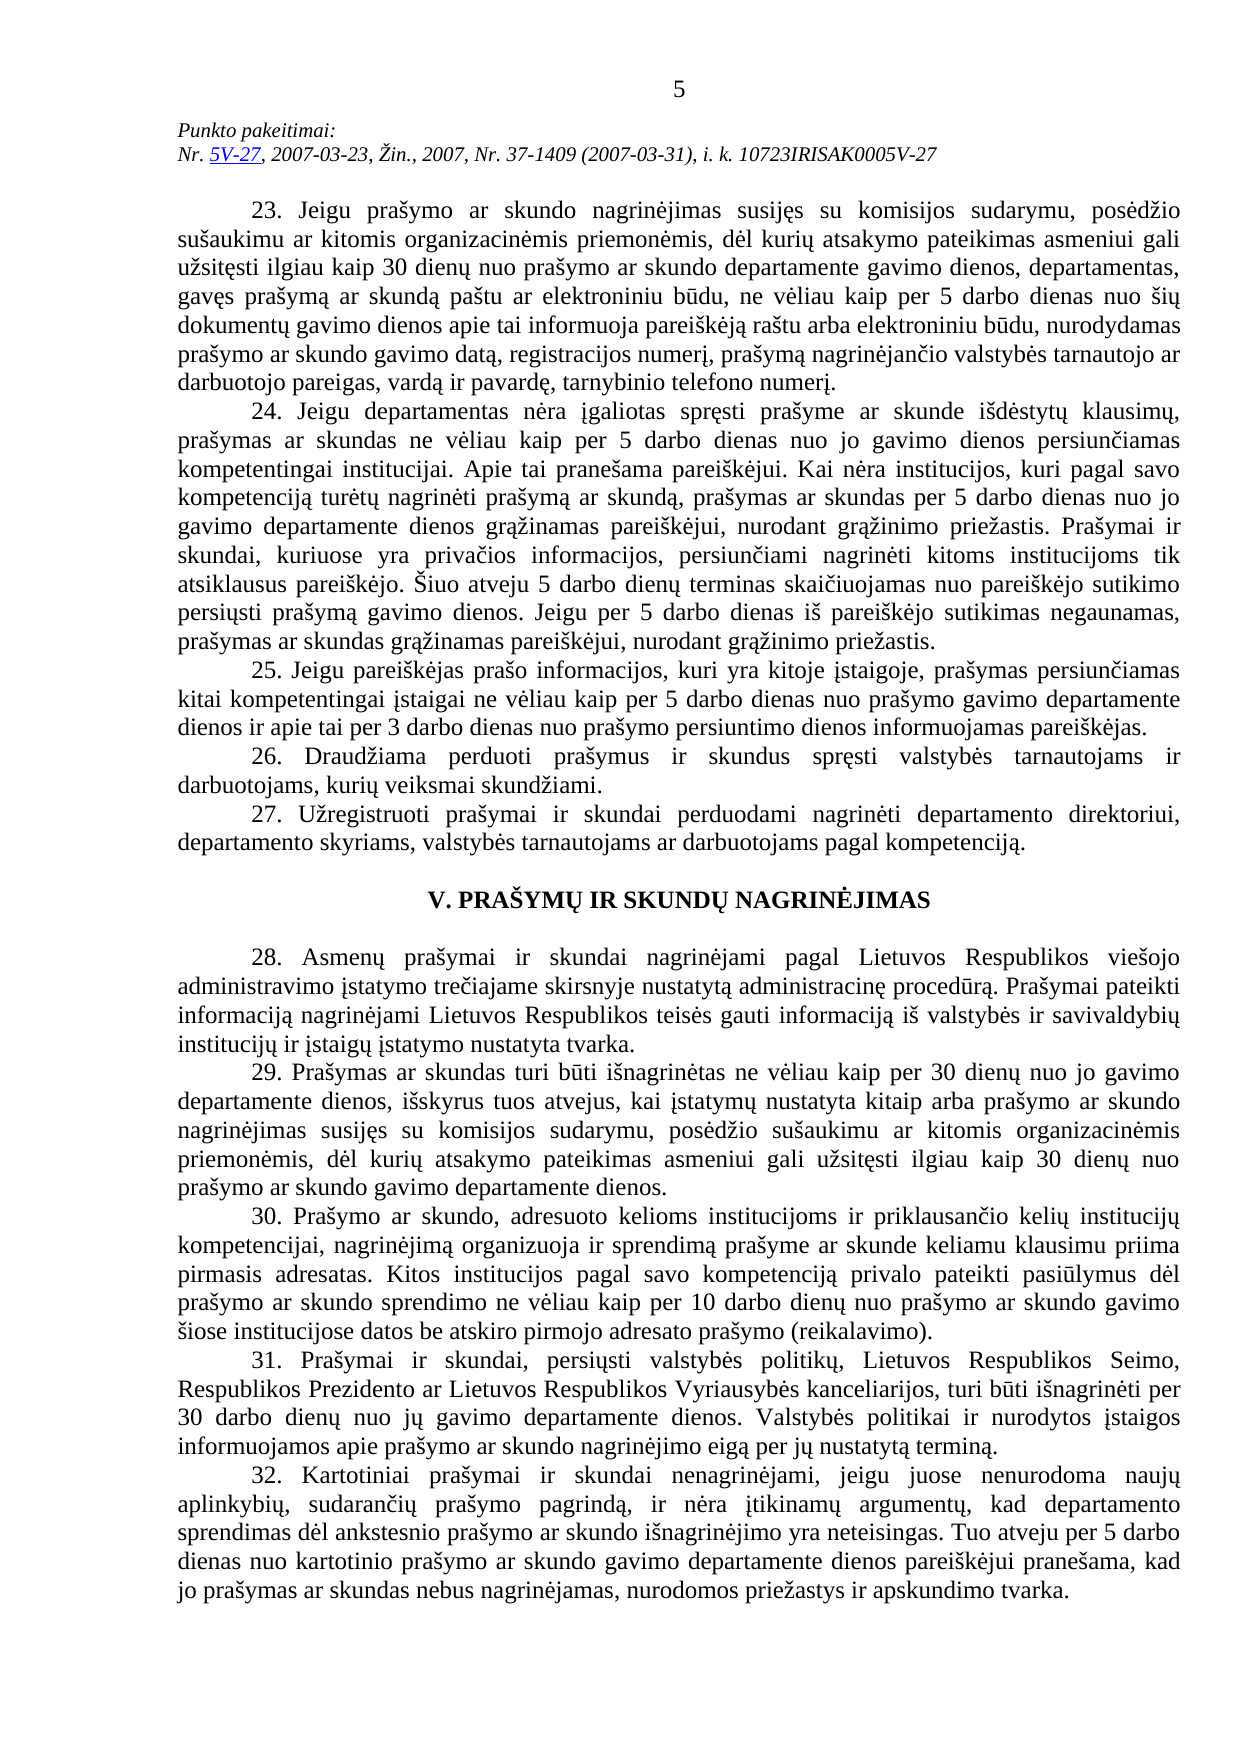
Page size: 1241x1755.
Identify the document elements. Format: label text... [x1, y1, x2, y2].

text 30. Prašymo ar skundo, adresuoto kelioms institucijoms ir priklausančio kelių institucijų kompetencijai, nagrinėjimą organizuoja ir sprendimą prašyme ar skunde keliamu klausimu priima pirmasis adresatas. Kitos institucijos pagal savo kompetenciją privalo pateikti pasiūlymus dėl prašymo ar skundo sprendimo ne vėliau kaip per 10 darbo dienų nuo prašymo ar skundo gavimo šiose institucijose datos be atskiro pirmojo adresato prašymo (reikalavimo). [177, 1201, 1181, 1345]
text 32. Kartotiniai prašymai ir skundai nenagrinėjami, jeigu juose nenurodoma naujų aplinkybių, sudarančių prašymo pagrindą, ir nėra įtikinamų argumentų, kad departamento sprendimas dėl ankstesnio prašymo ar skundo išnagrinėjimo yra neteisingas. Tuo atveju per 5 darbo dienas nuo kartotinio prašymo ar skundo gavimo departamente dienos pareiškėjui pranešama, kad jo prašymas ar skundas nebus nagrinėjamas, nurodomos priežastys ir apskundimo tvarka. [177, 1460, 1181, 1604]
text 27. Užregistruoti prašymai ir skundai perduodami nagrinėti departamento direktoriui, departamento skyriams, valstybės tarnautojams ar darbuotojams pagal kompetenciją. [177, 799, 1181, 856]
text 29. Prašymas ar skundas turi būti išnagrinėtas ne vėliau kaip per 30 dienų nuo jo gavimo departamente dienos, išskyrus tuos atvejus, kai įstatymų nustatyta kitaip arba prašymo ar skundo nagrinėjimas susijęs su komisijos sudarymu, posėdžio sušaukimu ar kitomis organizacinėmis priemonėmis, dėl kurių atsakymo pateikimas asmeniui gali užsitęsti ilgiau kaip 30 dienų nuo prašymo ar skundo gavimo departamente dienos. [177, 1057, 1181, 1201]
text 23. Jeigu prašymo ar skundo nagrinėjimas susijęs su komisijos sudarymu, posėdžio sušaukimu ar kitomis organizacinėmis priemonėmis, dėl kurių atsakymo pateikimas asmeniui gali užsitęsti ilgiau kaip 30 dienų nuo prašymo ar skundo departamente gavimo dienos, departamentas, gavęs prašymą ar skundą paštu ar elektroniniu būdu, ne vėliau kaip per 5 darbo dienas nuo šių dokumentų gavimo dienos apie tai informuoja pareiškėją raštu arba elektroniniu būdu, nurodydamas prašymo ar skundo gavimo datą, registracijos numerį, prašymą nagrinėjančio valstybės tarnautojo ar darbuotojo pareigas, vardą ir pavardę, tarnybinio telefono numerį. [177, 195, 1181, 396]
text 26. Draudžiama perduoti prašymus ir skundus spręsti valstybės tarnautojams ir darbuotojams, kurių veiksmai skundžiami. [177, 741, 1181, 799]
text Nr. 5V-27, 2007-03-23, Žin., 2007, Nr. 37-1409 (2007-03-31), i. k. 10723IRISAK0005V-27 [177, 142, 1181, 166]
text 24. Jeigu departamentas nėra įgaliotas spręsti prašyme ar skunde išdėstytų klausimų, prašymas ar skundas ne vėliau kaip per 5 darbo dienas nuo jo gavimo dienos persiunčiamas kompetentingai institucijai. Apie tai pranešama pareiškėjui. Kai nėra institucijos, kuri pagal savo kompetenciją turėtų nagrinėti prašymą ar skundą, prašymas ar skundas per 5 darbo dienas nuo jo gavimo departamente dienos grąžinamas pareiškėjui, nurodant grąžinimo priežastis. Prašymai ir skundai, kuriuose yra privačios informacijos, persiunčiami nagrinėti kitoms institucijoms tik atsiklausus pareiškėjo. Šiuo atveju 5 darbo dienų terminas skaičiuojamas nuo pareiškėjo sutikimo persiųsti prašymą gavimo dienos. Jeigu per 5 darbo dienas iš pareiškėjo sutikimas negaunamas, prašymas ar skundas grąžinamas pareiškėjui, nurodant grąžinimo priežastis. [177, 396, 1181, 655]
text 25. Jeigu pareiškėjas prašo informacijos, kuri yra kitoje įstaigoje, prašymas persiunčiamas kitai kompetentingai įstaigai ne vėliau kaip per 5 darbo dienas nuo prašymo gavimo departamente dienos ir apie tai per 3 darbo dienas nuo prašymo persiuntimo dienos informuojamas pareiškėjas. [177, 655, 1181, 741]
text Punkto pakeitimai: [177, 118, 1181, 142]
text V. PRAŠYMŲ IR SKUNDŲ NAGRINĖJIMAS [177, 885, 1181, 914]
text 28. Asmenų prašymai ir skundai nagrinėjami pagal Lietuvos Respublikos viešojo administravimo įstatymo trečiajame skirsnyje nustatytą administracinę procedūrą. Prašymai pateikti informaciją nagrinėjami Lietuvos Respublikos teisės gauti informaciją iš valstybės ir savivaldybių institucijų ir įstaigų įstatymo nustatyta tvarka. [177, 942, 1181, 1057]
text 31. Prašymai ir skundai, persiųsti valstybės politikų, Lietuvos Respublikos Seimo, Respublikos Prezidento ar Lietuvos Respublikos Vyriausybės kanceliarijos, turi būti išnagrinėti per 30 darbo dienų nuo jų gavimo departamente dienos. Valstybės politikai ir nurodytos įstaigos informuojamos apie prašymo ar skundo nagrinėjimo eigą per jų nustatytą terminą. [177, 1345, 1181, 1460]
